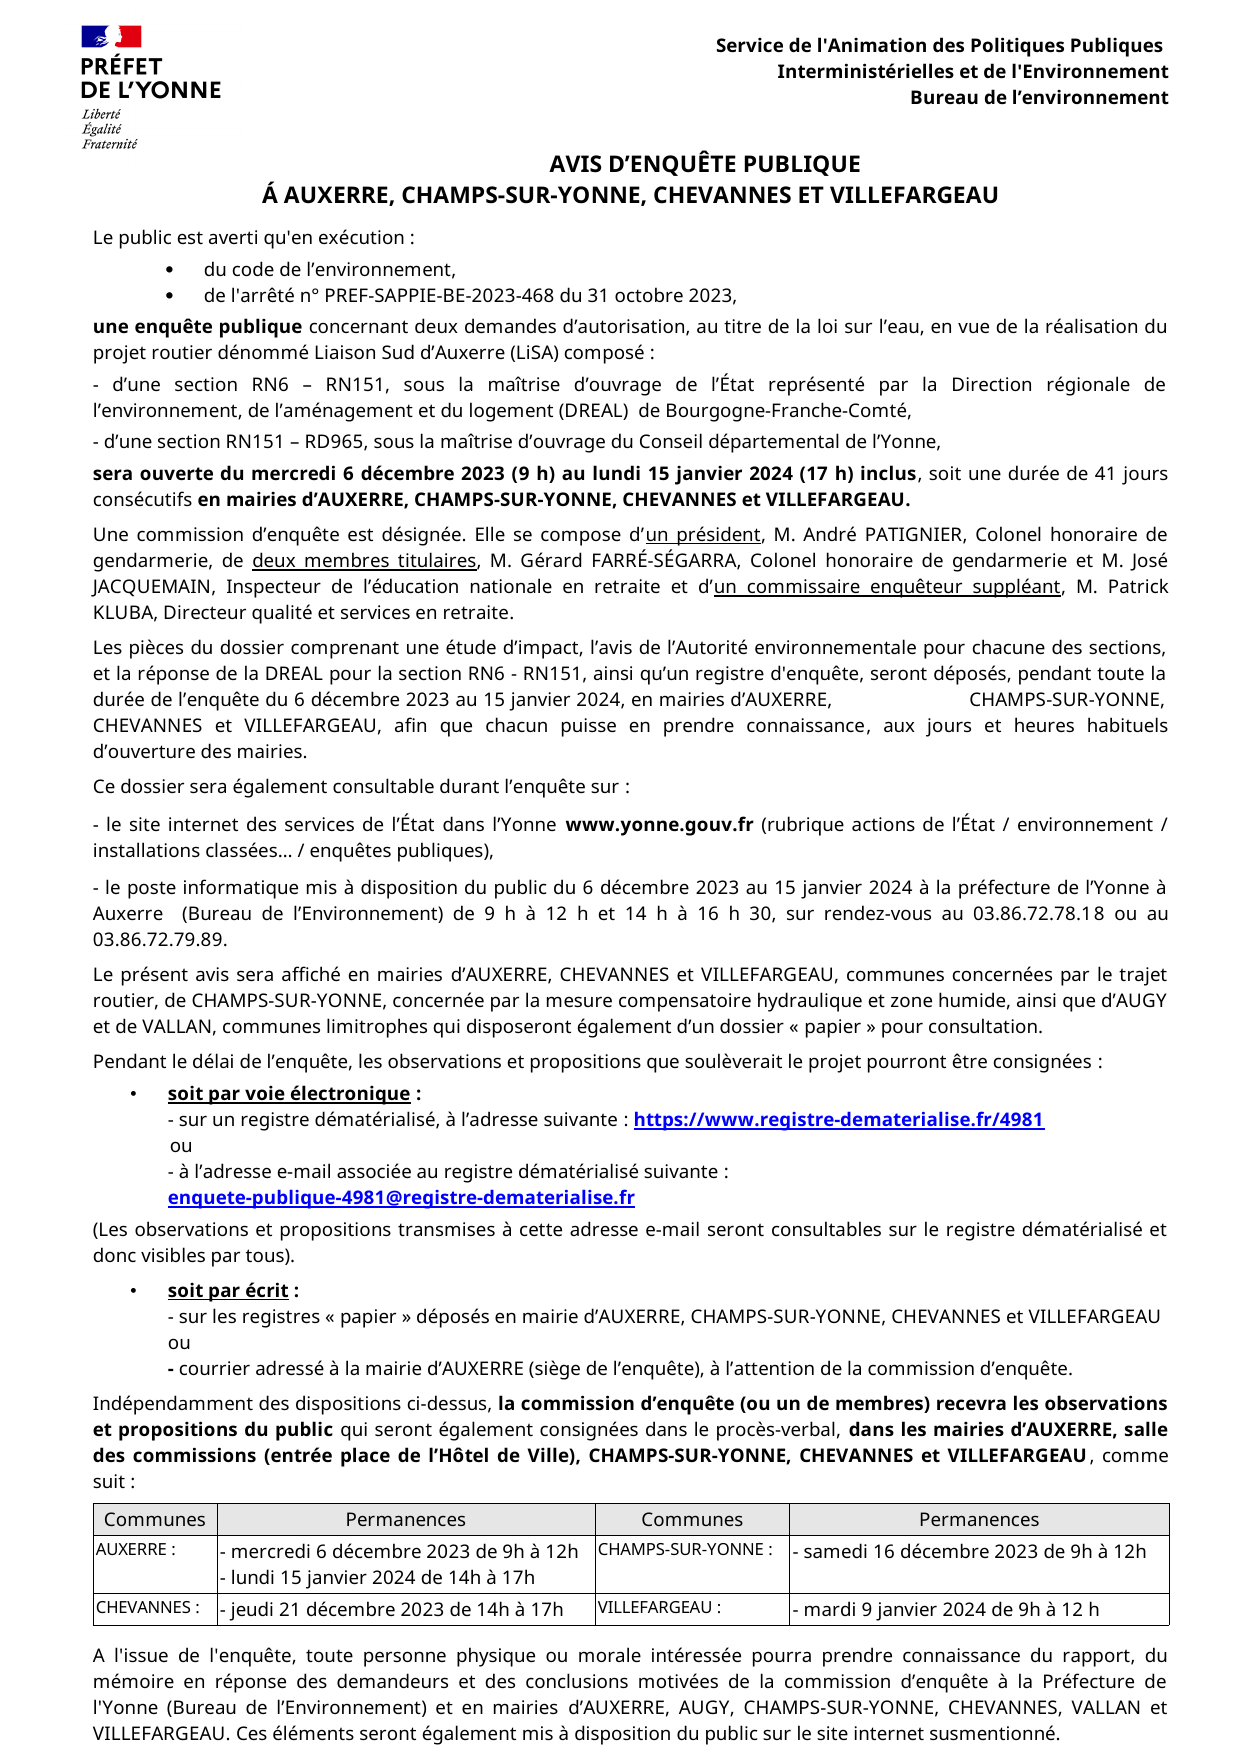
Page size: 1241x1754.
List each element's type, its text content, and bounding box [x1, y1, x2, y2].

text - le site internet des services de l’État dans l’Yonne www.yonne.gouv.fr (rubrique actions de l’État / environnement / installations classées… / enquêtes publiques), [93, 811, 1169, 863]
text Bureau de l’environnement [242, 84, 1169, 110]
table_header Permanences [218, 1504, 595, 1535]
list du code de l’environnement, [166, 256, 1169, 282]
list - à l’adresse e-mail associée au registre dématérialisé suivante : [130, 1158, 1169, 1184]
text A l'issue de l'enquête, toute personne physique ou morale intéressée pourra prendre connaissance du rapport, du mémoire en réponse des demandeurs et des conclusions motivées de la commission d’enquête à la Préfecture de l'Yonne (Bureau de l’Environnement) et en mairies d’AUXERRE, AUGY, CHAMPS-SUR-YONNE, CHEVANNES, VALLAN et VILLEFARGEAU. Ces éléments seront également mis à disposition du public sur le site internet susmentionné. [93, 1642, 1169, 1746]
table_cell - mardi 9 janvier 2024 de 9h à 12 h [790, 1594, 1169, 1625]
text une enquête publique concernant deux demandes d’autorisation, au titre de la loi sur l’eau, en vue de la réalisation du projet routier dénommé Liaison Sud d’Auxerre (LiSA) composé : [93, 313, 1169, 365]
table_cell - samedi 16 décembre 2023 de 9h à 12h [790, 1536, 1169, 1593]
list - sur un registre dématérialisé, à l’adresse suivante : https://www.registre-dematerialise.fr/4981 [130, 1106, 1169, 1132]
table_cell - jeudi 21 décembre 2023 de 14h à 17h [218, 1594, 595, 1625]
text Les pièces du dossier comprenant une étude d’impact, l’avis de l’Autorité environnementale pour chacune des sections, et la réponse de la DREAL pour la section RN6 - RN151, ainsi qu’un registre d'enquête, seront déposés, pendant toute la durée de l’enquête du 6 décembre 2023 au 15 janvier 2024, en mairies d’AUXERRE, CHAMPS-SUR-YONNE, CHEVANNES et VILLEFARGEAU, afin que chacun puisse en prendre connaissance, aux jours et heures habituels d’ouverture des mairies. [93, 634, 1169, 764]
table_header Permanences [790, 1504, 1169, 1535]
list ou [169, 1132, 1169, 1158]
list (Les observations et propositions transmises à cette adresse e-mail seront consultables sur le registre dématérialisé et donc visibles par tous). [93, 1216, 1169, 1268]
list ou [130, 1329, 1169, 1355]
table_cell VILLEFARGEAU : [596, 1594, 789, 1625]
text Interministérielles et de l'Environnement [242, 58, 1169, 84]
text - d’une section RN151 – RD965, sous la maîtrise d’ouvrage du Conseil départemental de l’Yonne, [93, 428, 1169, 454]
list de l'arrêté n° PREF-SAPPIE-BE-2023-468 du 31 octobre 2023, [166, 282, 1169, 308]
table_cell CHAMPS-SUR-YONNE : [596, 1536, 789, 1593]
text Á AUXERRE, CHAMPS-SUR-YONNE, CHEVANNES ET VILLEFARGEAU [93, 179, 1169, 210]
text sera ouverte du mercredi 6 décembre 2023 (9 h) au lundi 15 janvier 2024 (17 h) inclus, soit une durée de 41 jours consécutifs en mairies d’AUXERRE, CHAMPS-SUR-YONNE, CHEVANNES et VILLEFARGEAU. [93, 460, 1169, 512]
picture [61, 4, 242, 170]
list Indépendamment des dispositions ci-dessus, la commission d’enquête (ou un de membres) recevra les observations et propositions du public qui seront également consignées dans le procès-verbal, dans les mairies d’AUXERRE, salle des commissions (entrée place de l’Hôtel de Ville), CHAMPS-SUR-YONNE, CHEVANNES et VILLEFARGEAU, comme suit : [93, 1390, 1169, 1494]
text - le poste informatique mis à disposition du public du 6 décembre 2023 au 15 janvier 2024 à la préfecture de l’Yonne à Auxerre (Bureau de l’Environnement) de 9 h à 12 h et 14 h à 16 h 30, sur rendez-vous au 03.86.72.78.18 ou au 03.86.72.79.89. [93, 874, 1169, 952]
table_cell CHEVANNES : [94, 1594, 217, 1625]
list - courrier adressé à la mairie d’AUXERRE (siège de l’enquête), à l’attention de la commission d’enquête. [130, 1355, 1169, 1381]
table_cell AUXERRE : [94, 1536, 217, 1593]
text Le présent avis sera affiché en mairies d’AUXERRE, CHEVANNES et VILLEFARGEAU, communes concernées par le trajet routier, de CHAMPS-SUR-YONNE, concernée par la mesure compensatoire hydraulique et zone humide, ainsi que d’AUGY et de VALLAN, communes limitrophes qui disposeront également d’un dossier « papier » pour consultation. [93, 961, 1169, 1039]
text - d’une section RN6 – RN151, sous la maîtrise d’ouvrage de l’État représenté par la Direction régionale de l’environnement, de l’aménagement et du logement (DREAL) de Bourgogne-Franche-Comté, [93, 371, 1169, 423]
text Service de l'Animation des Politiques Publiques [242, 32, 1169, 58]
text Ce dossier sera également consultable durant l’enquête sur : [93, 773, 1169, 799]
table_header Communes [596, 1504, 789, 1535]
text Le public est averti qu'en exécution : [93, 224, 1169, 250]
list soit par écrit : [130, 1277, 1169, 1303]
table_header Communes [94, 1504, 217, 1535]
text Pendant le délai de l’enquête, les observations et propositions que soulèverait le projet pourront être consignées : [93, 1048, 1169, 1074]
list soit par voie électronique : [130, 1080, 1169, 1106]
text AVIS D’ENQUÊTE PUBLIQUE [93, 148, 1169, 179]
table_cell - mercredi 6 décembre 2023 de 9h à 12h - lundi 15 janvier 2024 de 14h à 17h [218, 1536, 595, 1593]
list enquete-publique-4981@registre-dematerialise.fr [130, 1184, 1169, 1210]
text Une commission d’enquête est désignée. Elle se compose d’un président, M. André PATIGNIER, Colonel honoraire de gendarmerie, de deux membres titulaires, M. Gérard FARRÉ-SÉGARRA, Colonel honoraire de gendarmerie et M. José JACQUEMAIN, Inspecteur de l’éducation nationale en retraite et d’un commissaire enquêteur suppléant, M. Patrick KLUBA, Directeur qualité et services en retraite. [93, 521, 1169, 625]
list - sur les registres « papier » déposés en mairie d’AUXERRE, CHAMPS-SUR-YONNE, CHEVANNES et VILLEFARGEAU [130, 1303, 1169, 1329]
